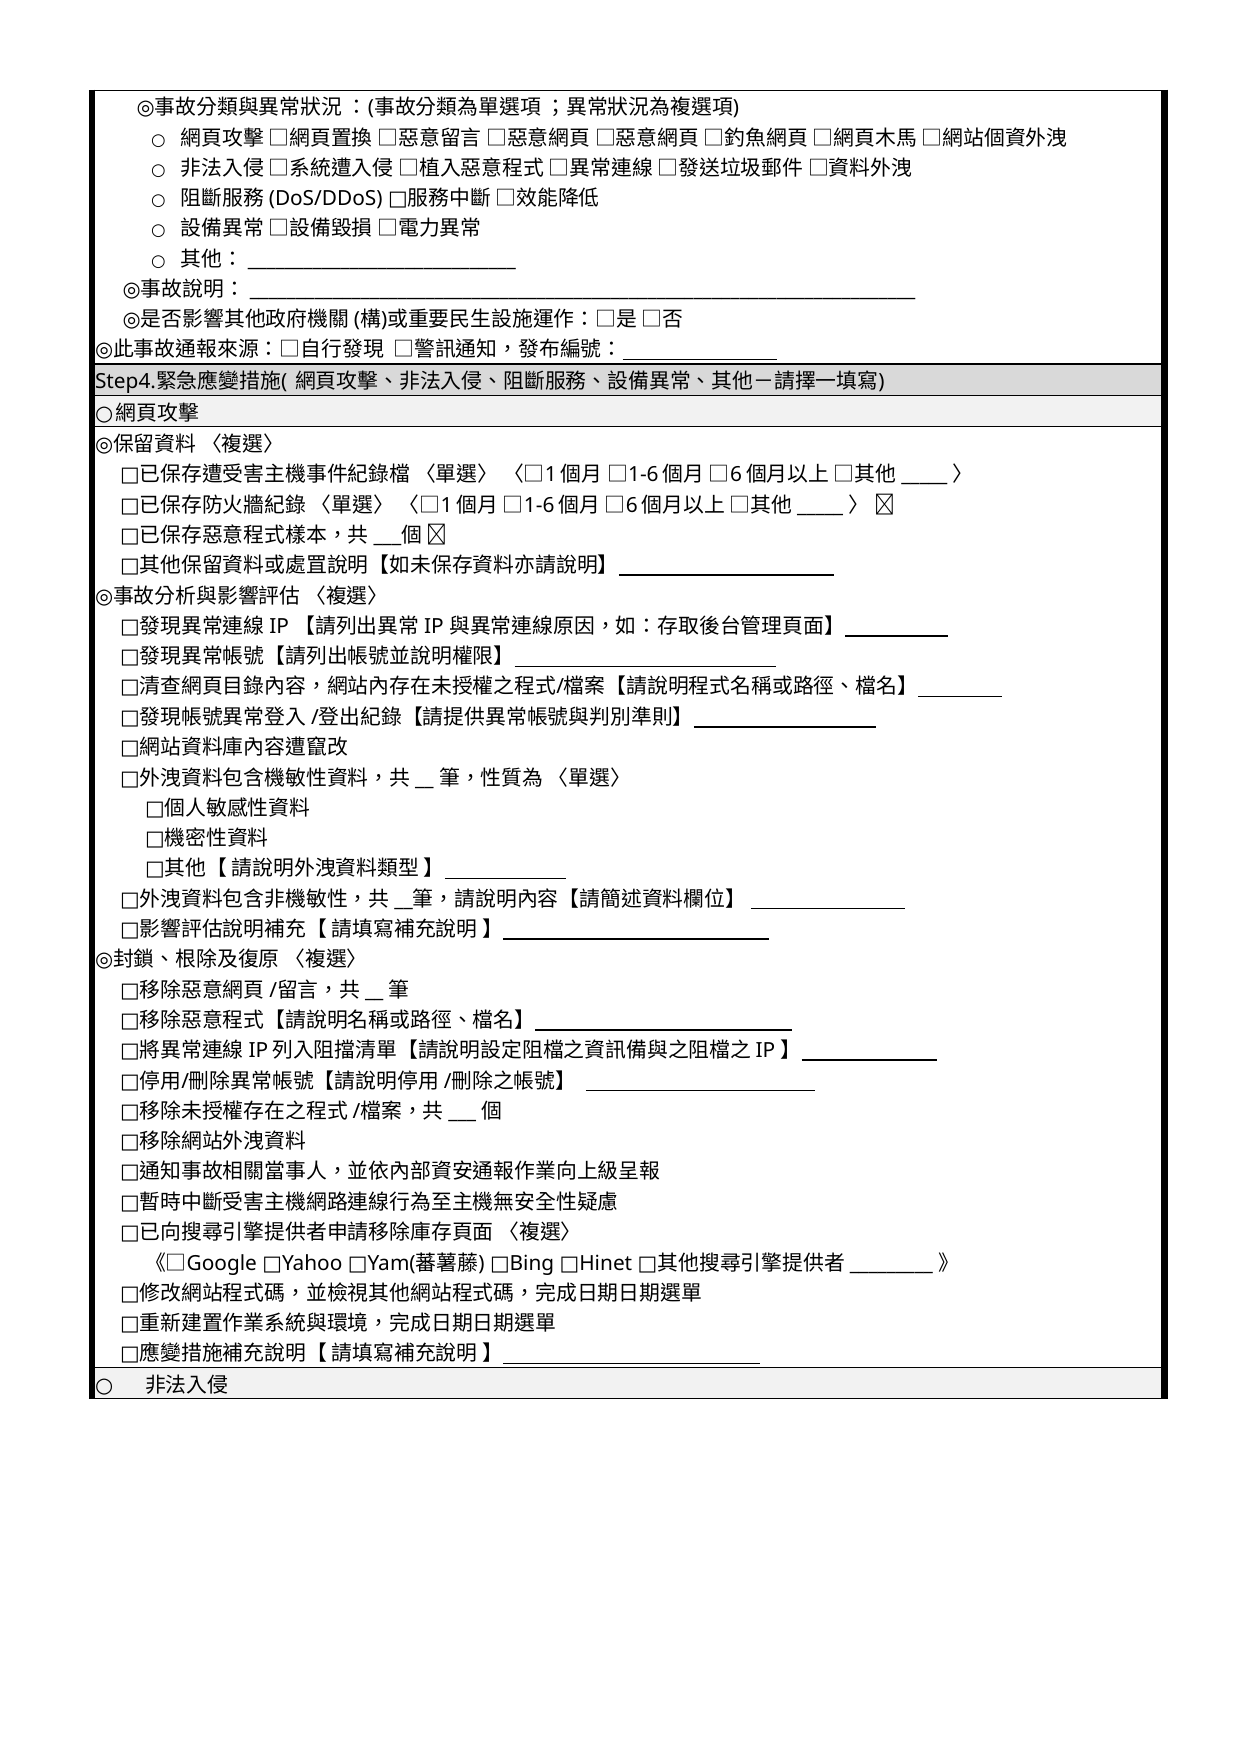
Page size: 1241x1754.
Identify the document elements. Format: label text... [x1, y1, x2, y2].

table_cell ◎事故分類與異常狀況 ：(事故分類為單選項 ；異常狀況為複選項) 網頁攻擊 □網頁置換 □惡意留言 □惡意網頁 □惡意網頁 □釣魚網頁 □網頁木馬 □網站個資外洩 非法入侵 □系統遭入侵 □植入惡意程式 □異常連線 □發送垃圾郵件 □資料外洩 阻斷服務 (DoS/DDoS) □服務中斷 □效能降低 設備異常 □設備毀損 □電力異常 其他： _____________________________ ◎事故說明： ________________________________________________________________________ ◎是否影響其他政府機關 (構)或重要民生設施運作：□是 □否 ◎此事故通報來源：□自行發現 □警訊通知，發布編號： [95, 91, 1161, 363]
table_cell ○ 網頁攻擊 [95, 396, 1161, 426]
table_cell Step4.緊急應變措施( 網頁攻擊、非法入侵、阻斷服務、設備異常、其他－請擇一填寫) [95, 365, 1161, 395]
table_cell ◎保留資料 〈複選〉 □已保存遭受害主機事件紀錄檔 〈單選〉 〈□1個月 □1-6個月 □6個月以上 □其他 _____ 〉 □已保存防火牆紀錄 〈單選〉 〈□1個月 □1-6個月 □6個月以上 □其他 _____ 〉  □已保存惡意程式樣本，共 ___個  □其他保留資料或處罝說明【如未保存資料亦請說明】 ◎事故分析與影響評估 〈複選〉 □發現異常連線 IP 【請列出異常 IP 與異常連線原因，如：存取後台管理頁面】 □發現異常帳號【請列出帳號並說明權限】 □清查網頁目錄內容，網站內存在未授權之程式/檔案【請說明程式名稱或路徑、檔名】 □發現帳號異常登入 /登出紀錄【請提供異常帳號與判別準則】 □網站資料庫內容遭竄改 □外洩資料包含機敏性資料，共 __ 筆，性質為 〈單選〉 □個人敏感性資料 □機密性資料 □其他【 請說明外洩資料類型 】 □外洩資料包含非機敏性，共 __筆，請說明內容【請簡述資料欄位】 □影響評估說明補充【 請填寫補充說明 】 ◎封鎖、根除及復原 〈複選〉 □移除惡意網頁 /留言，共 __ 筆 □移除惡意程式【請說明名稱或路徑、檔名】 □將異常連線 IP列入阻擋清單【請說明設定阻檔之資訊備與之阻檔之IP 】 □停用/刪除異常帳號【請說明停用 /刪除之帳號】 □移除未授權存在之程式 /檔案，共 ___ 個 □移除網站外洩資料 □通知事故相關當事人，並依內部資安通報作業向上級呈報 □暫時中斷受害主機網路連線行為至主機無安全性疑慮 □已向搜尋引擎提供者申請移除庫存頁面 〈複選〉 《□Google □Yahoo □Yam(蕃薯藤) □Bing □Hinet □其他搜尋引擎提供者 _________ 》 □修改網站程式碼，並檢視其他網站程式碼，完成日期日期選單 □重新建置作業系統與環境，完成日期日期選單 □應變措施補充說明【 請填寫補充說明 】 [95, 427, 1161, 1367]
table_cell ○ 非法入侵 [95, 1368, 1161, 1398]
